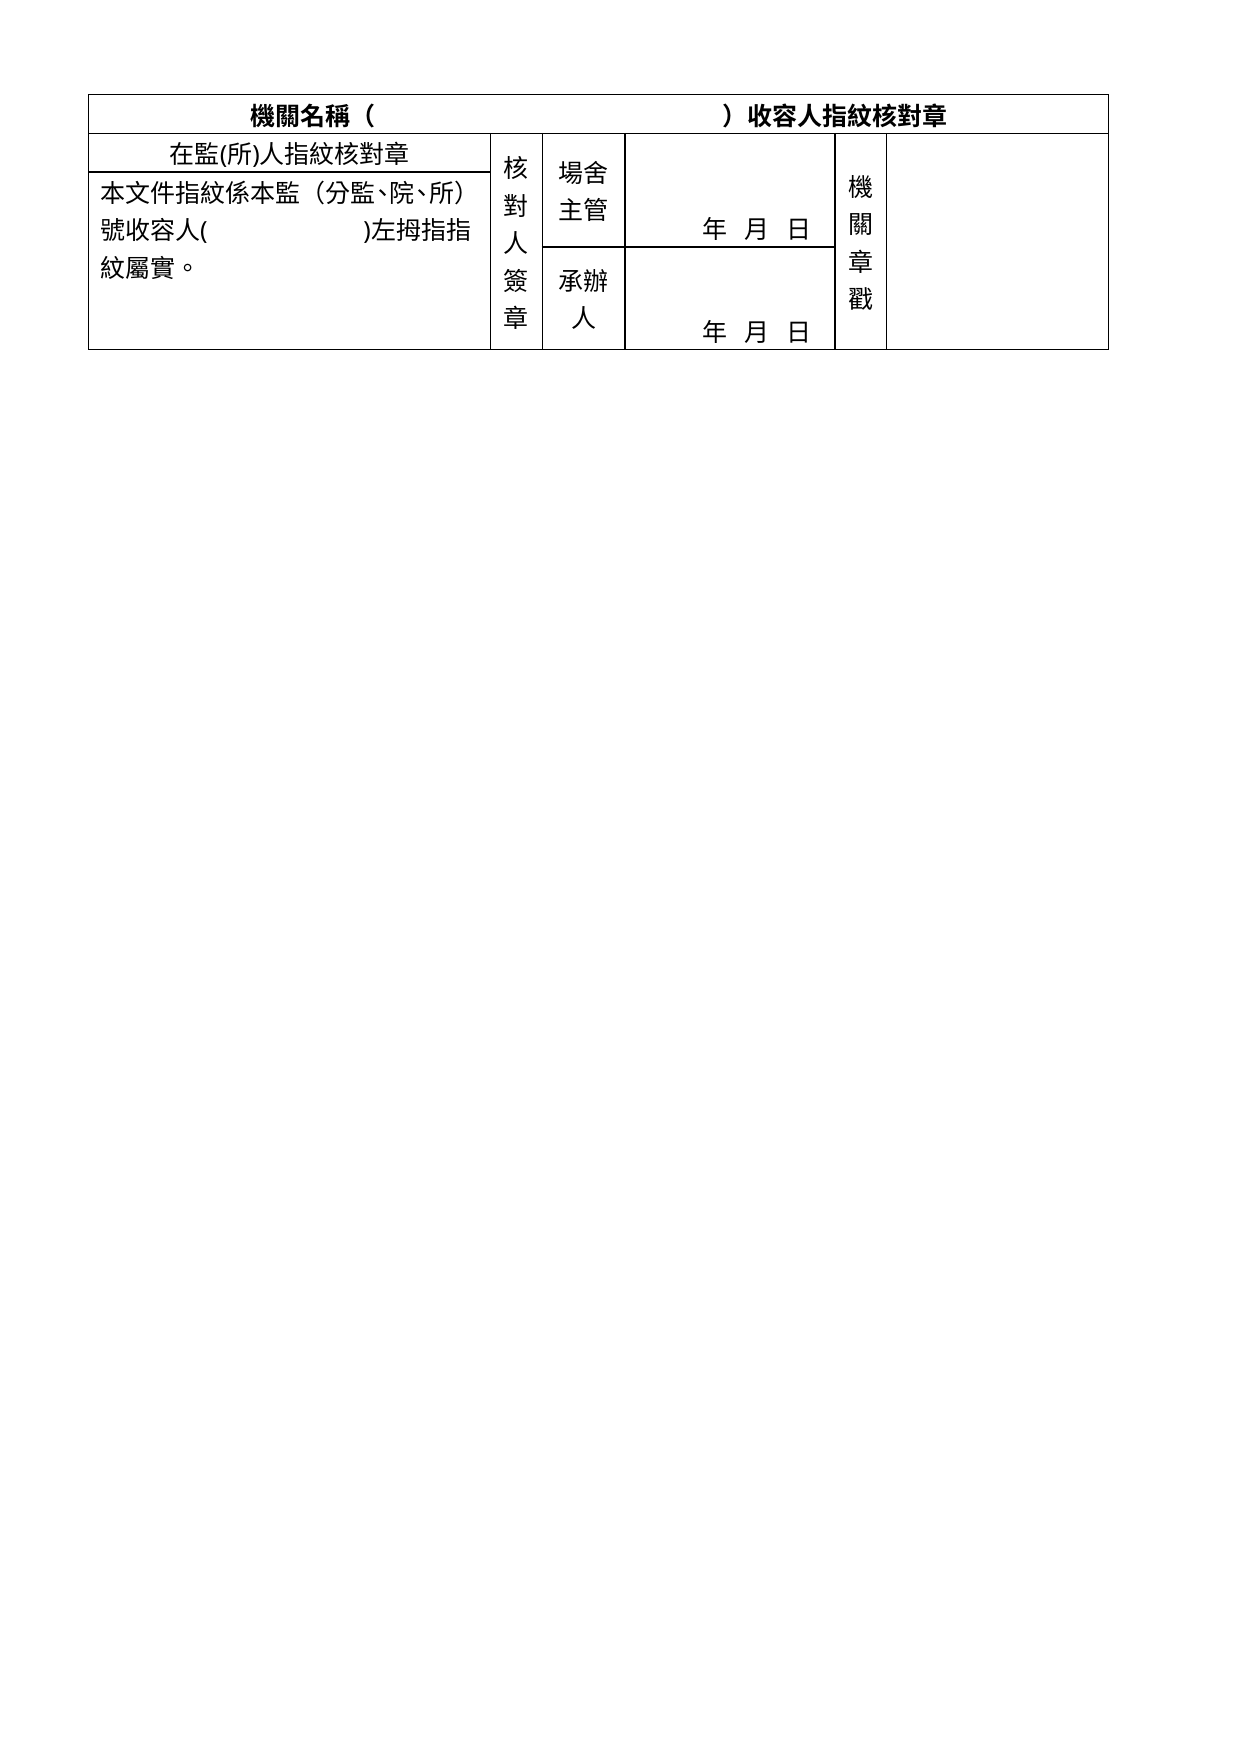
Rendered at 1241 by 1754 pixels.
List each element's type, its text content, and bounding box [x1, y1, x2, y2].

table_cell 核 對 人 簽 章 [491, 134, 542, 349]
table_cell 機關章戳 [836, 134, 886, 349]
table_cell [887, 134, 1108, 349]
table_cell 在監(所)人指紋核對章 [89, 134, 490, 171]
table_cell 場舍 主管 [543, 134, 624, 246]
table_cell 年 月 日 [626, 248, 834, 349]
table_cell 年 月 日 [626, 134, 834, 246]
table_header 機關名稱（ ）收容人指紋核對章 [89, 95, 1108, 133]
table_cell 承辦人 [543, 248, 624, 349]
table_cell 本文件指紋係本監（分監、院、所） 號收容人( )左拇指指紋屬實。 [89, 173, 490, 349]
